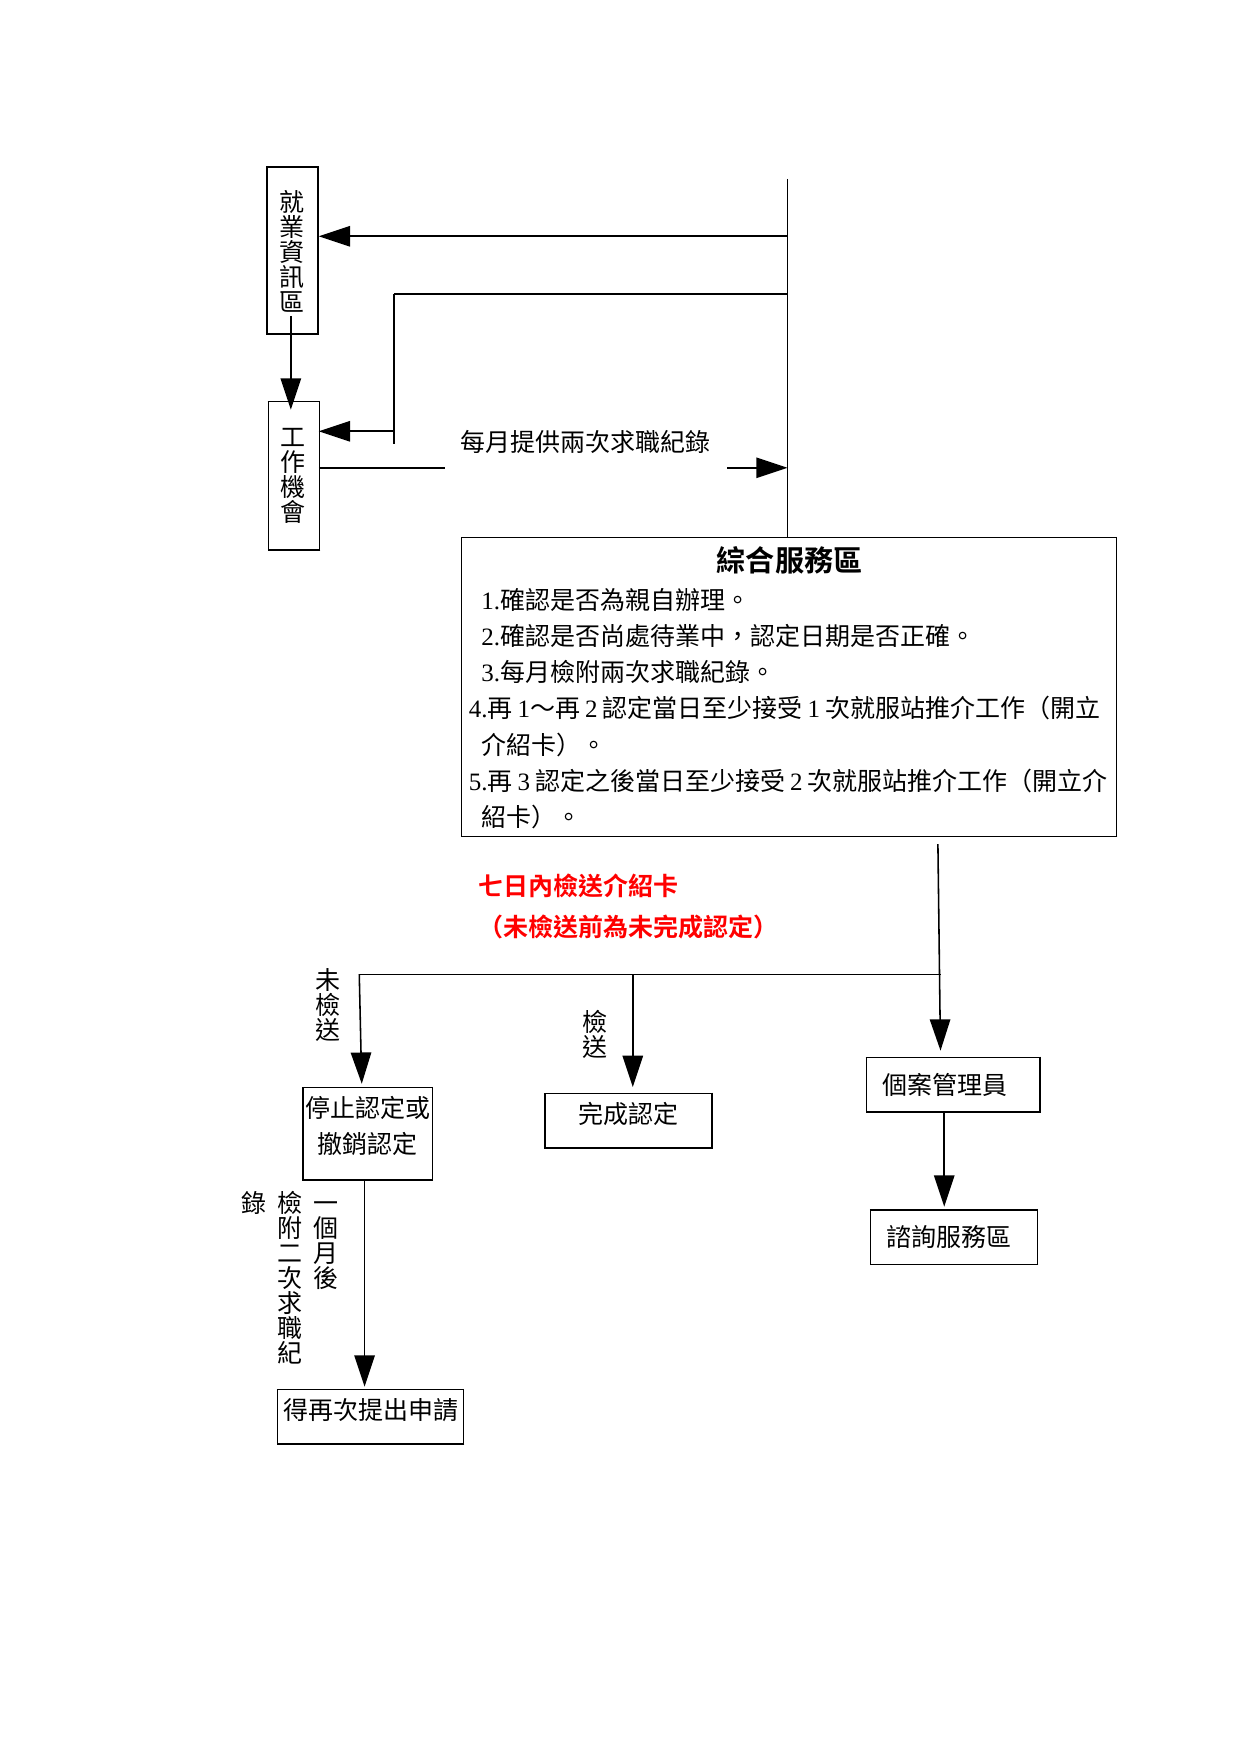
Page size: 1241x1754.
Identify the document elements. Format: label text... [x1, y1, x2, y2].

text 工作機會 [277, 417, 311, 534]
text 每月提供兩次求職紀錄 [460, 422, 712, 458]
text 停止認定或撤銷認定 [304, 1088, 432, 1161]
text 未檢送 [309, 958, 346, 1051]
text 諮詢服務區 [886, 1218, 1022, 1254]
list 3.每月檢附兩次求職紀錄。 [481, 653, 1116, 689]
text 得再次提出申請 [278, 1390, 463, 1427]
text 完成認定 [546, 1094, 711, 1131]
list 5.再3認定之後當日至少接受2次就服站推介工作（開立介 [462, 761, 1116, 798]
list 1.確認是否為親自辦理。 [481, 580, 1116, 616]
list 介紹卡）。 [462, 725, 1116, 761]
list 紹卡）。 [462, 798, 1116, 834]
list 4.再1～再2認定當日至少接受1次就服站推介工作（開立 [462, 689, 1116, 725]
text （未檢送前為未完成認定） [478, 903, 784, 945]
text 檢送 [577, 987, 613, 1081]
text 綜合服務區 [462, 538, 1116, 580]
text 七日內檢送介紹卡 [478, 862, 784, 903]
text 就業資訊區 [275, 182, 310, 318]
text 個案管理員 [882, 1066, 1024, 1102]
list 2.確認是否尚處待業中，認定日期是否正確。 [481, 616, 1116, 653]
text 一個月後 [308, 1190, 344, 1368]
text 檢附二次求職紀錄 [235, 1190, 308, 1368]
